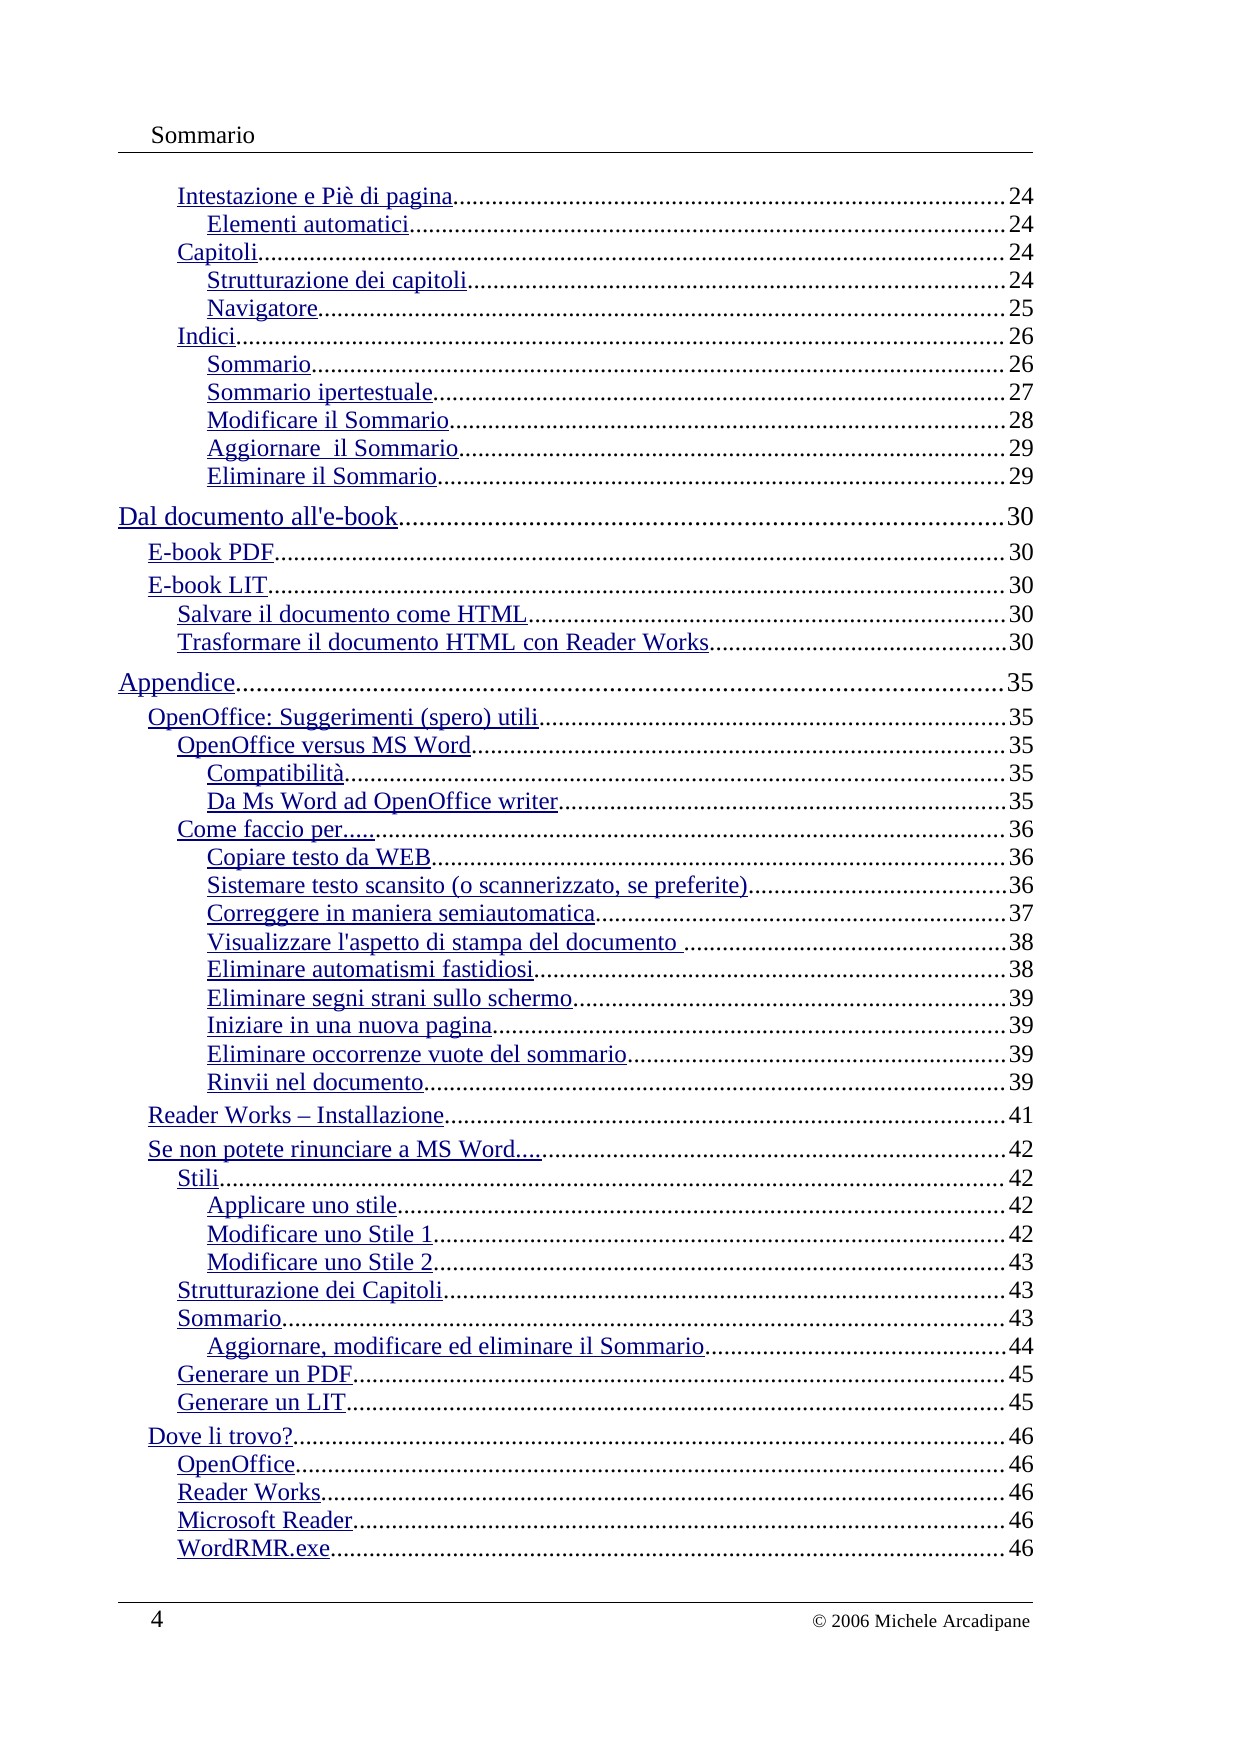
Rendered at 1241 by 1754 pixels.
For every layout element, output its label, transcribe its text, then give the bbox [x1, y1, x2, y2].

text Dove li trovo? 46 [148, 1422, 1033, 1449]
text Da Ms Word ad OpenOffice writer 35 [207, 787, 1033, 815]
text Applicare uno stile 42 [207, 1191, 1033, 1219]
text Iniziare in una nuova pagina 39 [207, 1011, 1033, 1039]
text Salvare il documento come HTML 30 [177, 599, 1033, 627]
text Strutturazione dei capitoli 24 [207, 266, 1033, 294]
text Sommario ipertestuale 27 [207, 378, 1033, 406]
text E-book PDF 30 [148, 537, 1033, 566]
text Rinvii nel documento 39 [207, 1067, 1033, 1096]
text Modificare il Sommario 28 [207, 406, 1033, 434]
text Reader Works 46 [177, 1478, 1033, 1506]
text Stili 42 [177, 1163, 1033, 1191]
text Se non potete rinunciare a MS Word.... 42 [148, 1135, 1033, 1163]
text OpenOffice versus MS Word 35 [177, 731, 1033, 759]
text Eliminare automatismi fastidiosi 38 [207, 955, 1033, 983]
text WordRMR.exe 46 [177, 1534, 1033, 1562]
text Strutturazione dei Capitoli 43 [177, 1276, 1033, 1303]
text Dal documento all'e-book 30 [118, 502, 1033, 532]
text Elementi automatici 24 [207, 209, 1033, 238]
text Eliminare occorrenze vuote del sommario 39 [207, 1039, 1033, 1067]
text Sommario 26 [207, 350, 1033, 378]
text Aggiornare il Sommario 29 [207, 434, 1033, 462]
text OpenOffice: Suggerimenti (spero) utili 35 [148, 703, 1033, 731]
text E-book LIT 30 [148, 571, 1033, 599]
text Correggere in maniera semiautomatica 37 [207, 899, 1033, 927]
text Trasformare il documento HTML con Reader Works 30 [177, 627, 1033, 656]
text Eliminare il Sommario 29 [207, 462, 1033, 490]
text Come faccio per..... 36 [177, 815, 1033, 843]
text Microsoft Reader 46 [177, 1506, 1033, 1534]
text Modificare uno Stile 1 42 [207, 1219, 1033, 1247]
text Appendice 35 [118, 667, 1033, 697]
text Aggiornare, modificare ed eliminare il Sommario 44 [207, 1332, 1033, 1359]
text Generare un LIT 45 [177, 1388, 1033, 1416]
text Navigatore 25 [207, 294, 1033, 322]
text Copiare testo da WEB 36 [207, 843, 1033, 871]
text Modificare uno Stile 2 43 [207, 1247, 1033, 1276]
text Compatibilità 35 [207, 759, 1033, 787]
text Capitoli 24 [177, 238, 1033, 266]
text Generare un PDF 45 [177, 1359, 1033, 1388]
text Sommario 43 [177, 1303, 1033, 1332]
text Sistemare testo scansito (o scannerizzato, se preferite) 36 [207, 871, 1033, 899]
text Reader Works – Installazione 41 [148, 1101, 1033, 1129]
text Intestazione e Piè di pagina 24 [177, 182, 1033, 209]
text Visualizzare l'aspetto di stampa del documento 38 [207, 927, 1033, 955]
text OpenOffice 46 [177, 1449, 1033, 1478]
text Indici 26 [177, 322, 1033, 350]
text Eliminare segni strani sullo schermo 39 [207, 983, 1033, 1011]
